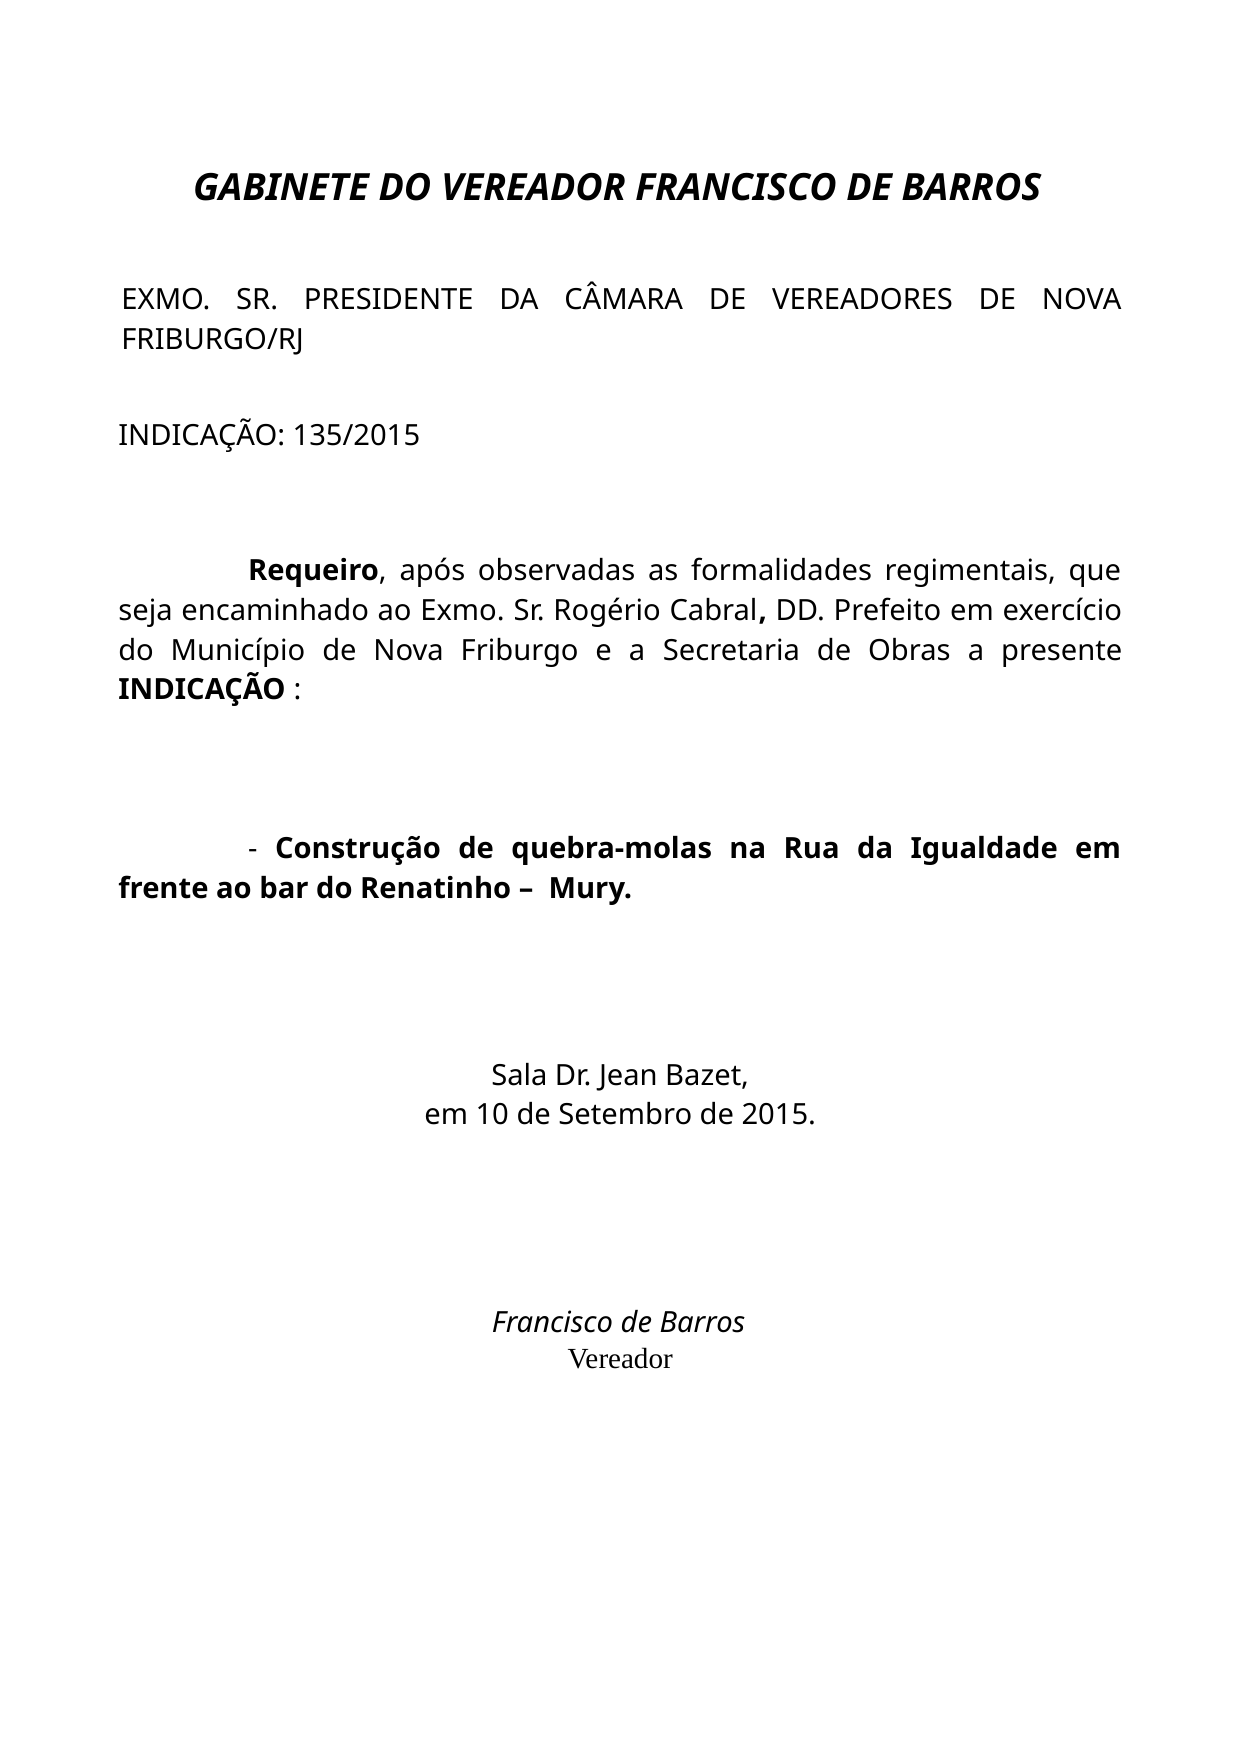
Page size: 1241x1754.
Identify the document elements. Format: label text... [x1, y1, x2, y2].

text Francisco de Barros [118, 1301, 1122, 1341]
text Vereador [118, 1341, 1122, 1374]
text INDICAÇÃO: 135/2015 [118, 414, 1122, 454]
text GABINETE DO VEREADOR FRANCISCO DE BARROS [117, 160, 1122, 211]
text Sala Dr. Jean Bazet, [118, 1054, 1122, 1093]
text EXMO. SR. PRESIDENTE DA CÂMARA DE VEREADORES DE NOVA FRIBURGO/RJ [121, 279, 1122, 358]
text em 10 de Setembro de 2015. [118, 1093, 1122, 1133]
text - Construção de quebra-molas na Rua da Igualdade em frente ao bar do Renatinho – Mury. [118, 827, 1122, 907]
text Requeiro, após observadas as formalidades regimentais, que seja encaminhado ao Exmo. Sr. Rogério Cabral, DD. Prefeito em exercício do Município de Nova Friburgo e a Secretaria de Obras a presente INDICAÇÃO : [118, 549, 1122, 708]
